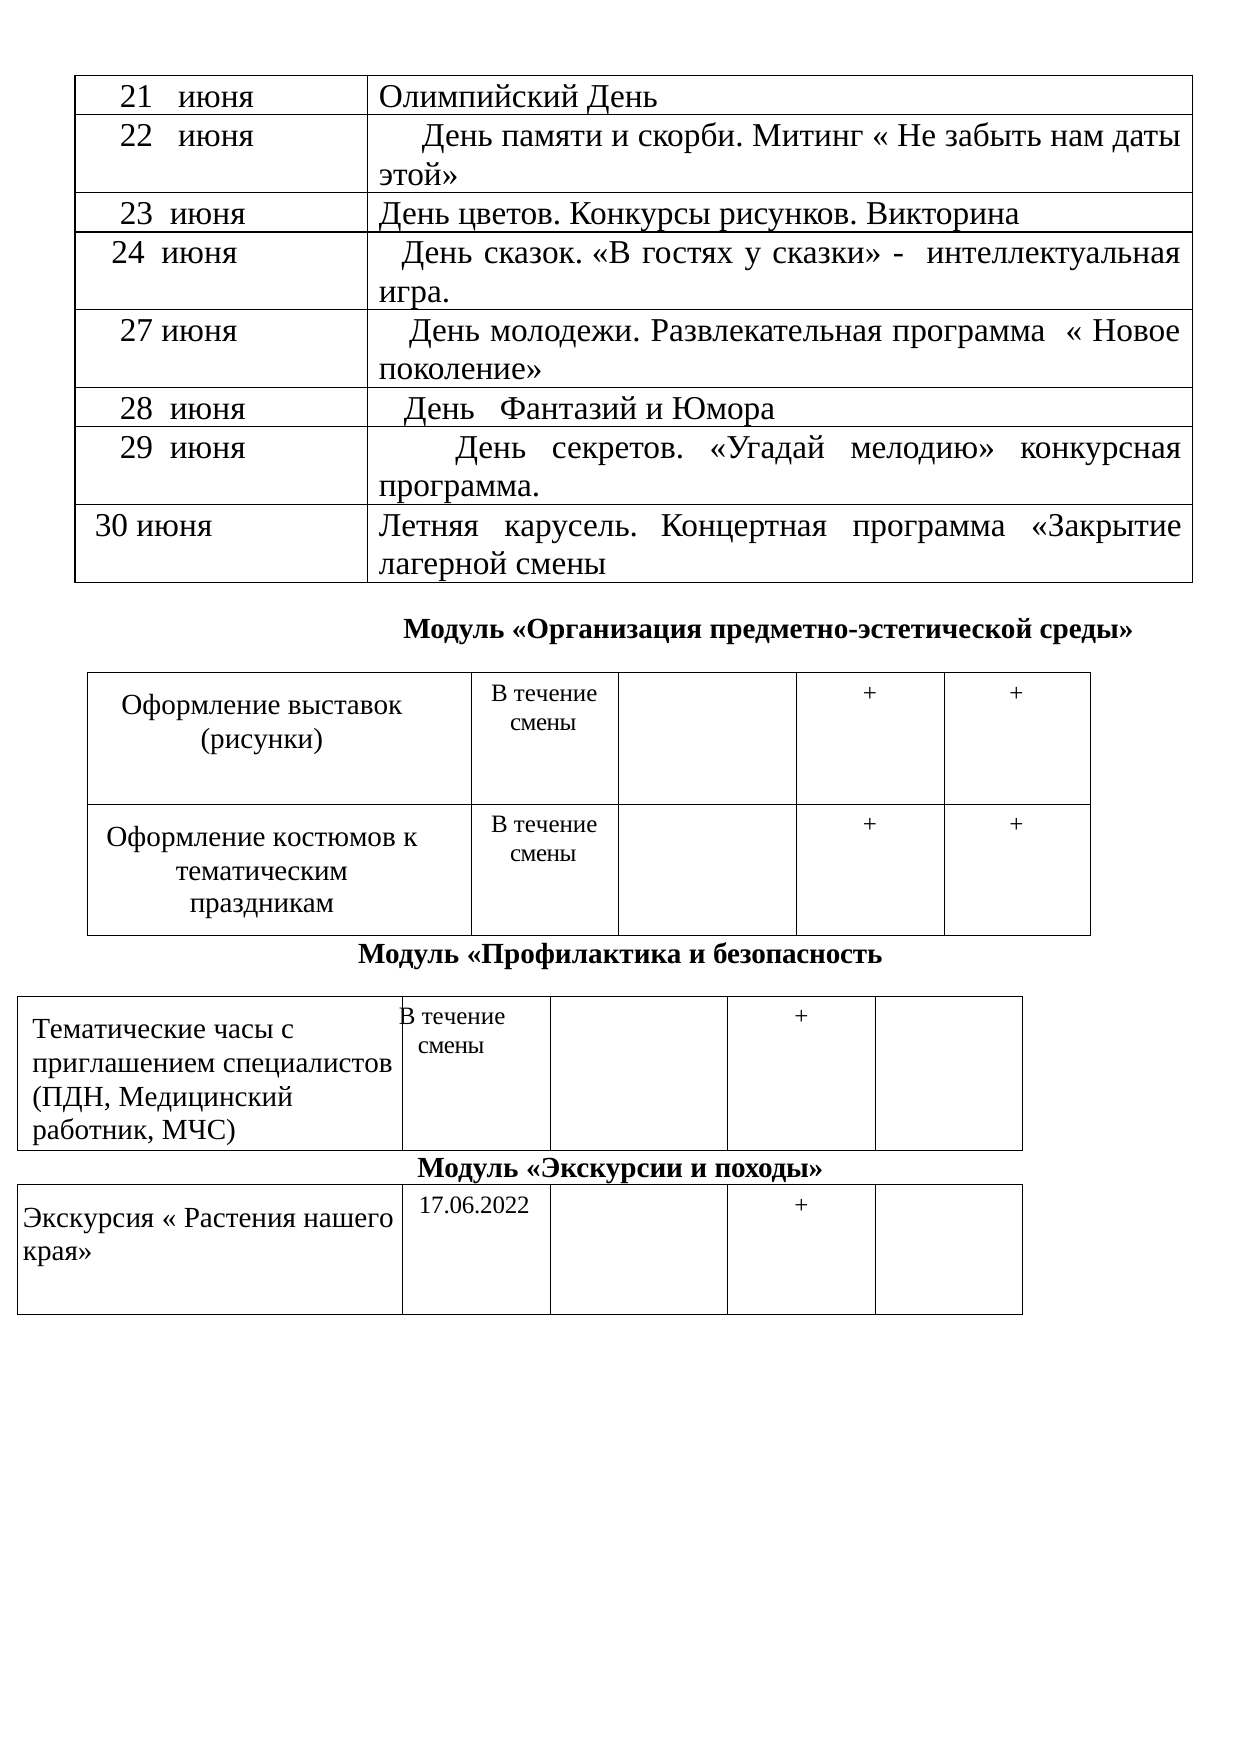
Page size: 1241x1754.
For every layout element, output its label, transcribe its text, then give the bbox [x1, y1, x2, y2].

table_header [551, 997, 727, 1150]
text Модуль «Экскурсии и походы» [75, 1150, 1165, 1184]
table_cell 24 июня [76, 233, 367, 309]
table_cell День Фантазий и Юмора [368, 388, 1192, 426]
table_header + [945, 673, 1090, 804]
table_cell 30 июня [76, 505, 367, 582]
table_cell 21 июня [76, 76, 367, 114]
table_header + [728, 997, 875, 1150]
table_cell День цветов. Конкурсы рисунков. Викторина [368, 193, 1192, 231]
text Модуль «Профилактика и безопасность [75, 936, 1165, 969]
table_cell Летняя карусель. Концертная программа «Закрытие лагерной смены [368, 505, 1192, 582]
table_cell 29 июня [76, 427, 367, 504]
table_header Оформление выставок (рисунки) [88, 673, 471, 804]
table_header [876, 1185, 1022, 1314]
table_cell Оформление костюмов к тематическим праздникам [88, 805, 471, 935]
table_header Тематические часы с приглашением специалистов (ПДН, Медицинский работник, МЧС) [18, 997, 402, 1150]
table_cell Олимпийский День [368, 76, 1192, 114]
table_cell + [797, 805, 944, 935]
table_cell [619, 805, 796, 935]
table_header + [797, 673, 944, 804]
table_header 17.06.2022 [403, 1185, 550, 1314]
table_cell День памяти и скорби. Митинг « Не забыть нам даты этой» [368, 115, 1192, 192]
table_cell День сказок. «В гостях у сказки» - интеллектуальная игра. [368, 233, 1192, 309]
table_header [876, 997, 1022, 1150]
table_cell 28 июня [76, 388, 367, 426]
table_header [619, 673, 796, 804]
table_header + [728, 1185, 875, 1314]
table_cell День молодежи. Развлекательная программа « Новое поколение» [368, 310, 1192, 387]
table_cell 23 июня [76, 193, 367, 231]
table_cell 22 июня [76, 115, 367, 192]
table_header В течение смены [403, 997, 550, 1150]
table_cell В течение смены [472, 805, 618, 935]
text Модуль «Организация предметно-эстетической среды» [75, 611, 1165, 644]
table_cell День секретов. «Угадай мелодию» конкурсная программа. [368, 427, 1192, 504]
table_cell + [945, 805, 1090, 935]
table_cell 27 июня [76, 310, 367, 387]
table_header Экскурсия « Растения нашего края» [18, 1185, 402, 1314]
table_header В течение смены [472, 673, 618, 804]
table_header [551, 1185, 727, 1314]
